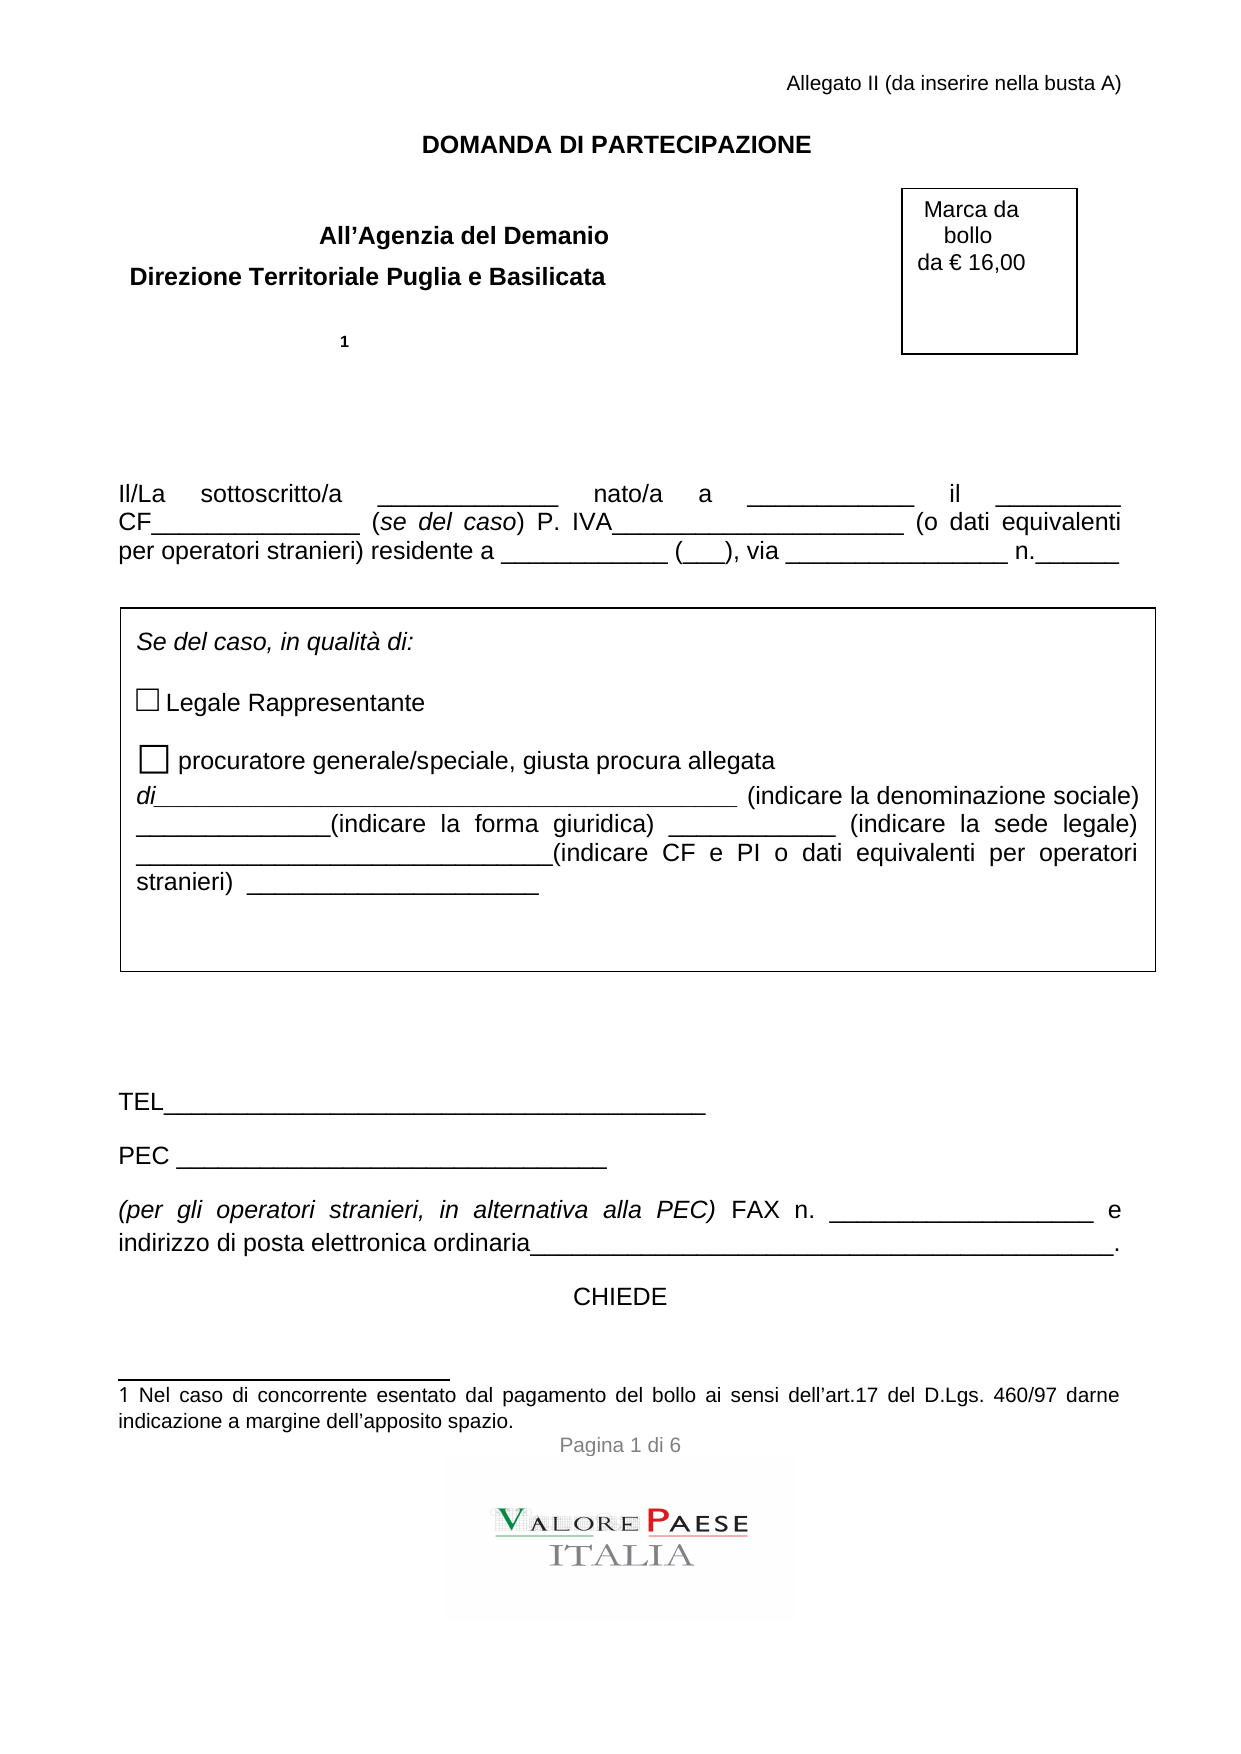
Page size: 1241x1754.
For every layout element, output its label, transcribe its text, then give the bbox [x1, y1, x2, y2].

text TEL_______________________________________ [118, 1087, 1122, 1116]
text DOMANDA DI PARTECIPAZIONE [118, 129, 1122, 158]
text CHIEDE [118, 1281, 1122, 1310]
text (per gli operatori stranieri, in alternativa alla PEC) FAX n. ___________________ e indirizzo di posta elettronica ordinaria__________________________________________. [118, 1194, 1122, 1256]
text PEC _______________________________ [118, 1141, 1122, 1169]
text □ procuratore generale/speciale, giusta procura allegata [136, 729, 1140, 781]
text di__________________________________________ (indicare la denominazione sociale) ______________(indicare la forma giuridica) ____________ (indicare la sede legale) ______________________________(indicare CF e PI o dati equivalenti per operatori stranieri) _____________________ [136, 781, 1140, 896]
text Nel caso di concorrente esentato dal pagamento del bollo ai sensi dell’art.17 del D.Lgs. 460/97 darne indicazione a margine dell’apposito spazio. [118, 1380, 1122, 1433]
text Il/La sottoscritto/a _____________ nato/a a ____________ il _________ CF_______________ (se del caso) P. IVA_____________________ (o dati equivalenti per operatori stranieri) residente a ____________ (___), via ________________ n.______ [118, 479, 1122, 565]
text □ Legale Rappresentante [136, 676, 1140, 719]
table_header All’Agenzia del Demanio Direzione Territoriale Puglia e Basilicata [118, 193, 627, 332]
text Se del caso, in qualità di: [136, 626, 1140, 655]
